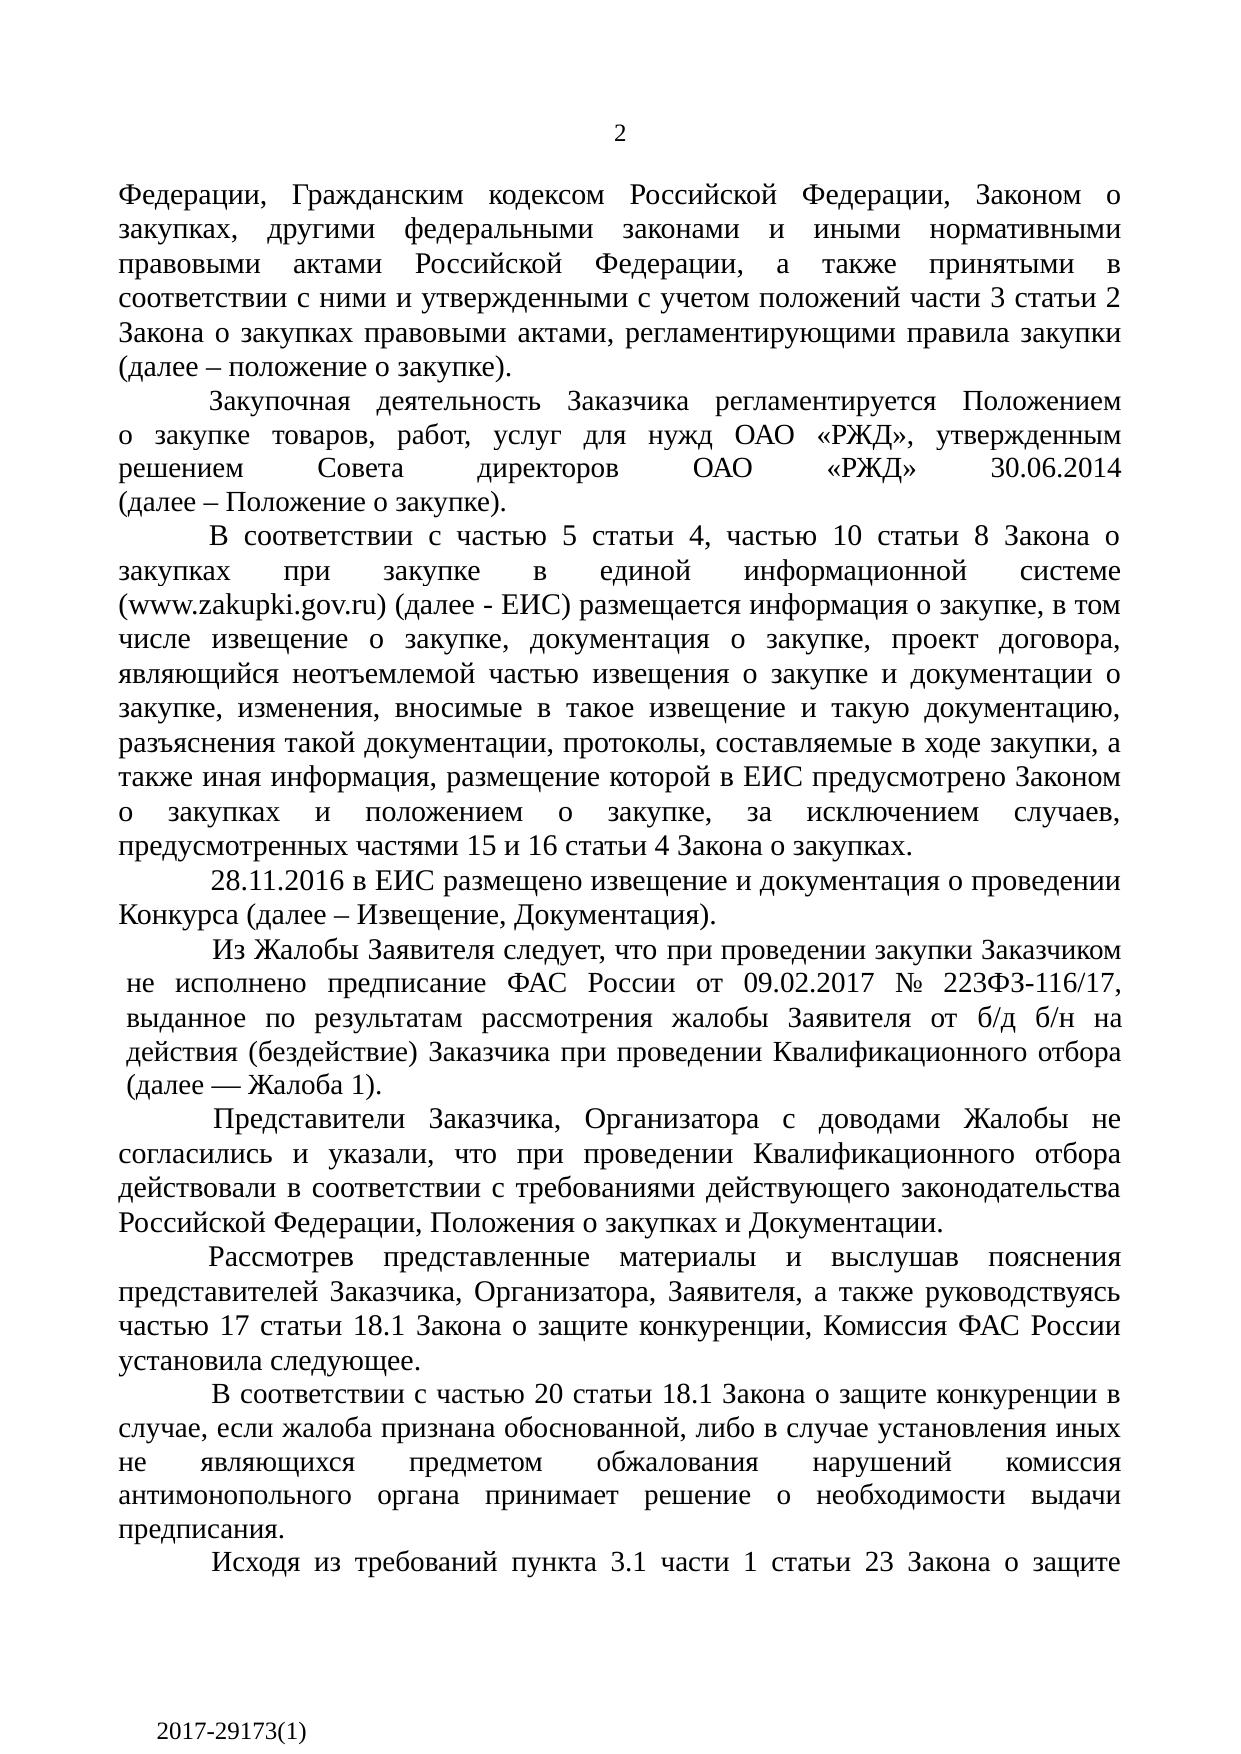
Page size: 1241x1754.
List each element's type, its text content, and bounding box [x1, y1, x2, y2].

text Представители Заказчика, Организатора с доводами Жалобы не согласились и указали, что при проведении Квалификационного отбора действовали в соответствии с требованиями действующего законодательства Российской Федерации, Положения о закупках и Документации. [118, 1101, 1122, 1239]
text В соответствии с частью 20 статьи 18.1 Закона о защите конкуренции в случае, если жалоба признана обоснованной, либо в случае установления иных не являющихся предметом обжалования нарушений комиссия антимонопольного органа принимает решение о необходимости выдачи предписания. [118, 1377, 1122, 1544]
text 28.11.2016 в ЕИС размещено извещение и документация о проведении Конкурса (далее – Извещение, Документация). [118, 862, 1122, 931]
text Федерации, Гражданским кодексом Российской Федерации, Законом о закупках, другими федеральными законами и иными нормативными правовыми актами Российской Федерации, а также принятыми в соответствии с ними и утвержденными с учетом положений части 3 статьи 2 Закона о закупках правовыми актами, регламентирующими правила закупки (далее – положение о закупке). [118, 176, 1122, 383]
text Из Жалобы Заявителя следует, что при проведении закупки Заказчиком не исполнено предписание ФАС России от 09.02.2017 № 223ФЗ-116/17, выданное по результатам рассмотрения жалобы Заявителя от б/д б/н на действия (бездействие) Заказчика при проведении Квалификационного отбора (далее — Жалоба 1). [126, 931, 1122, 1101]
text Исходя из требований пункта 3.1 части 1 статьи 23 Закона о защите [118, 1544, 1122, 1578]
text В соответствии с частью 5 статьи 4, частью 10 статьи 8 Закона о закупках при закупке в единой информационной системе (www.zakupki.gov.ru) (далее - ЕИС) размещается информация о закупке, в том числе извещение о закупке, документация о закупке, проект договора, являющийся неотъемлемой частью извещения о закупке и документации о закупке, изменения, вносимые в такое извещение и такую документацию, разъяснения такой документации, протоколы, составляемые в ходе закупки, а также иная информация, размещение которой в ЕИС предусмотрено Законом о закупках и положением о закупке, за исключением случаев, предусмотренных частями 15 и 16 статьи 4 Закона о закупках. [118, 517, 1122, 862]
text Рассмотрев представленные материалы и выслушав пояснения представителей Заказчика, Организатора, Заявителя, а также руководствуясь частью 17 статьи 18.1 Закона о защите конкуренции, Комиссия ФАС России установила следующее. [118, 1239, 1122, 1377]
text Закупочная деятельность Заказчика регламентируется Положением о закупке товаров, работ, услуг для нужд ОАО «РЖД», утвержденным решением Совета директоров ОАО «РЖД» 30.06.2014 (далее – Положение о закупке). [118, 383, 1122, 517]
